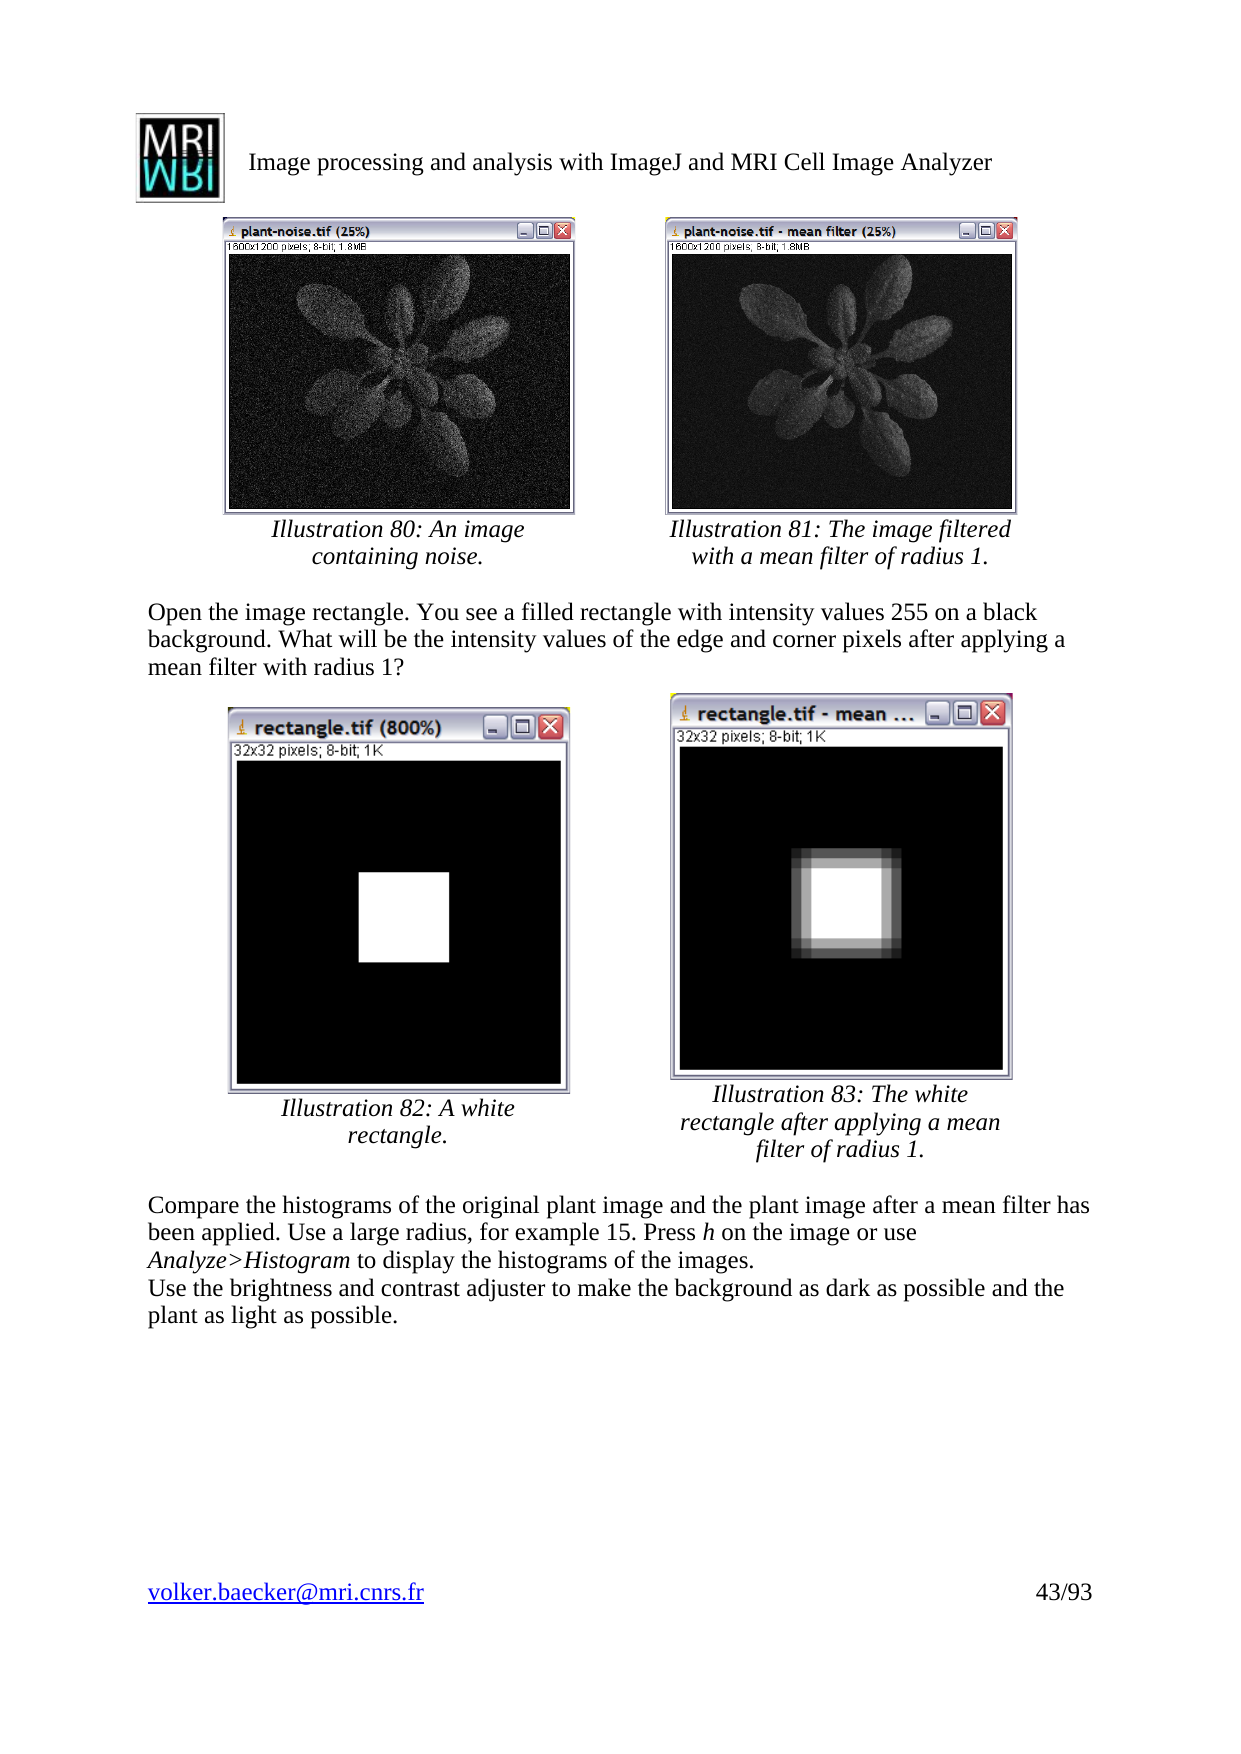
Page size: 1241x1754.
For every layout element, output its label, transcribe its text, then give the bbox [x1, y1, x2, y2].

picture [670, 693, 1013, 1080]
picture [665, 217, 1018, 515]
text Compare the histograms of the original plant image and the plant image after a mean filter has been applied. Use a large radius, for example 15. Press h on the image or use Analyze>Histogram to display the histograms of the images. [148, 1191, 1092, 1274]
text Open the image rectangle. You see a filled rectangle with intensity values 255 on a black background. What will be the intensity values of the edge and corner pixels after applying a mean filter with radius 1? [148, 598, 1092, 681]
picture [227, 707, 571, 1094]
picture [222, 217, 575, 515]
text Illustration : A white rectangle. [228, 1094, 570, 1149]
text Illustration : The white rectangle after applying a mean filter of radius 1. [670, 1080, 1013, 1163]
text Illustration : The image filtered with a mean filter of radius 1. [665, 515, 1017, 570]
text Use the brightness and contrast adjuster to make the background as dark as possible and the plant as light as possible. [148, 1274, 1092, 1329]
picture [135, 113, 225, 203]
text Illustration : An image containing noise. [223, 515, 575, 570]
